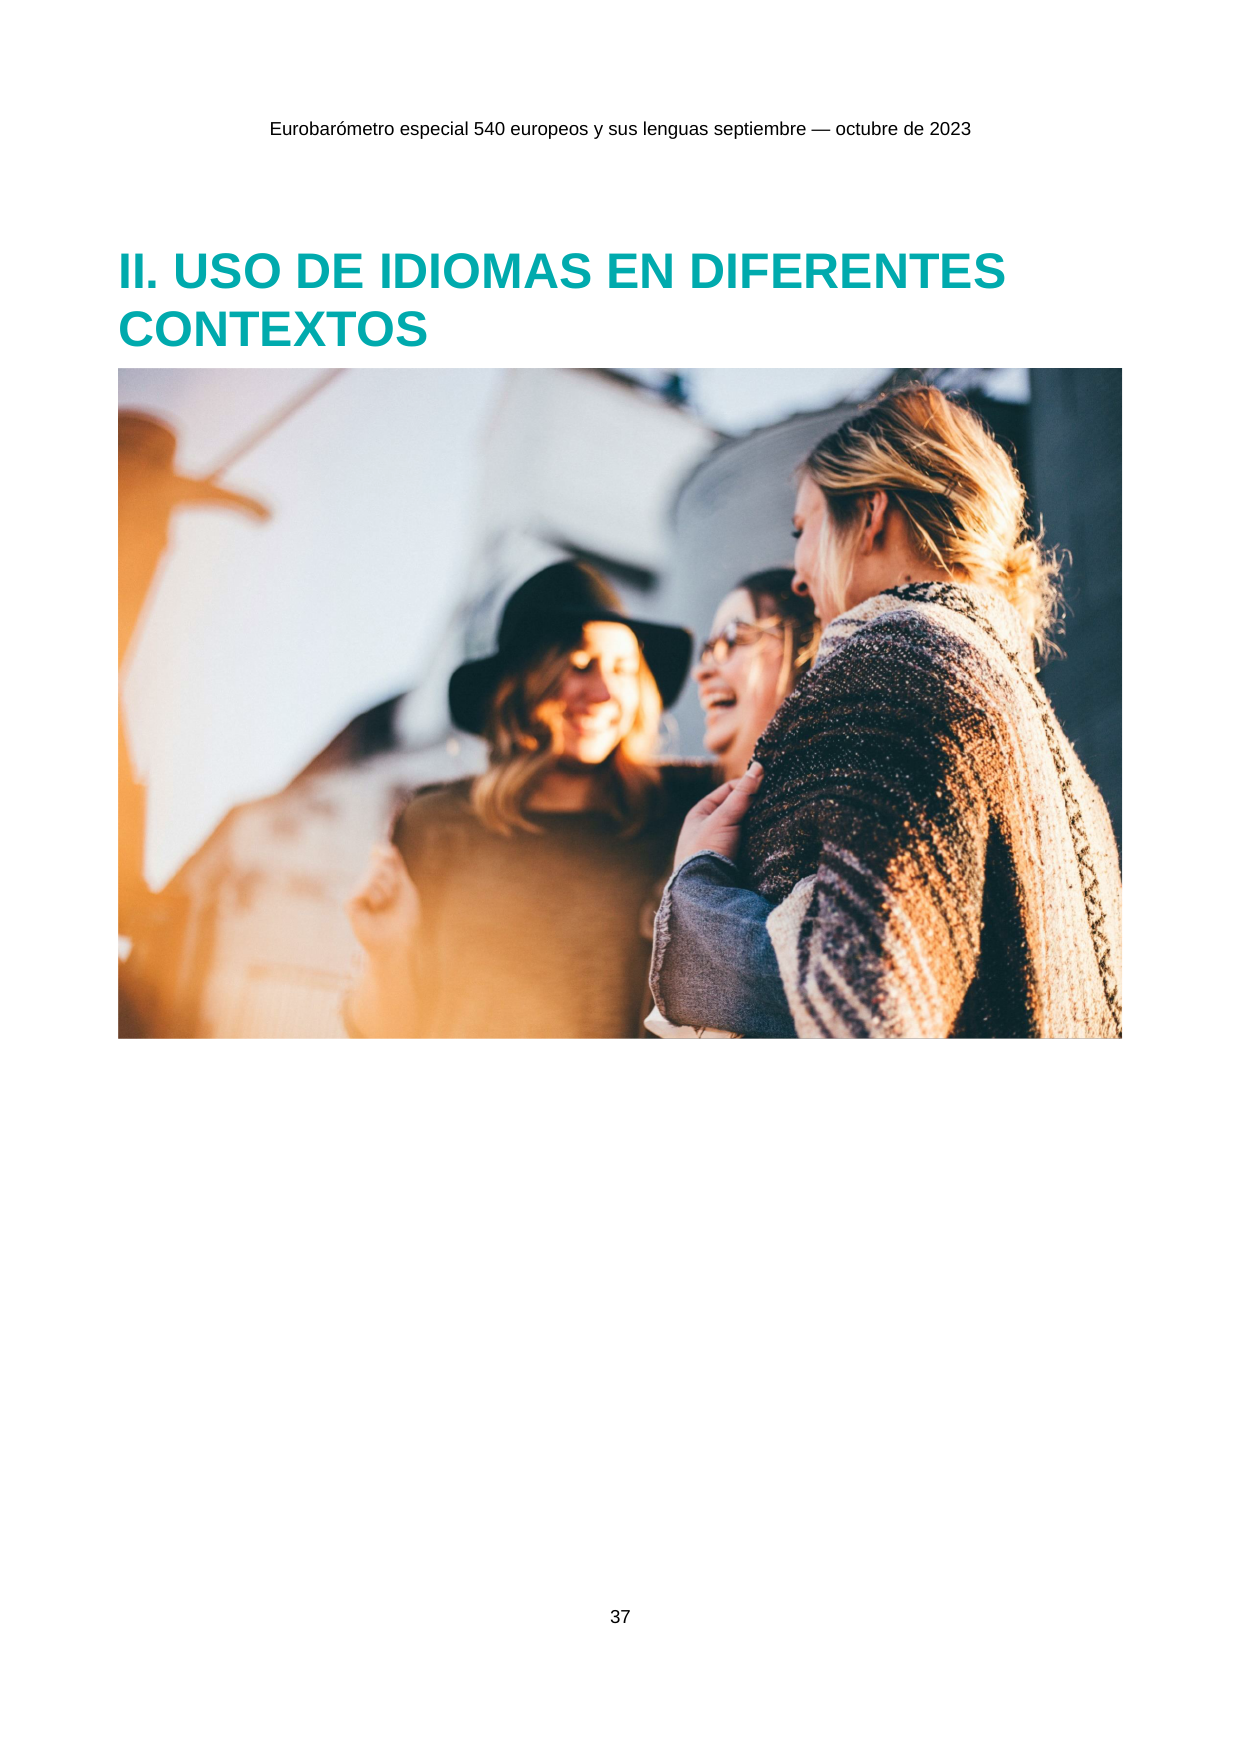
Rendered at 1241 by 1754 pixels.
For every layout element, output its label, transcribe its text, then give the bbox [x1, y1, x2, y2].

picture [118, 368, 1123, 1039]
subtitle II. USO DE IDIOMAS EN DIFERENTES CONTEXTOS [118, 241, 1122, 356]
